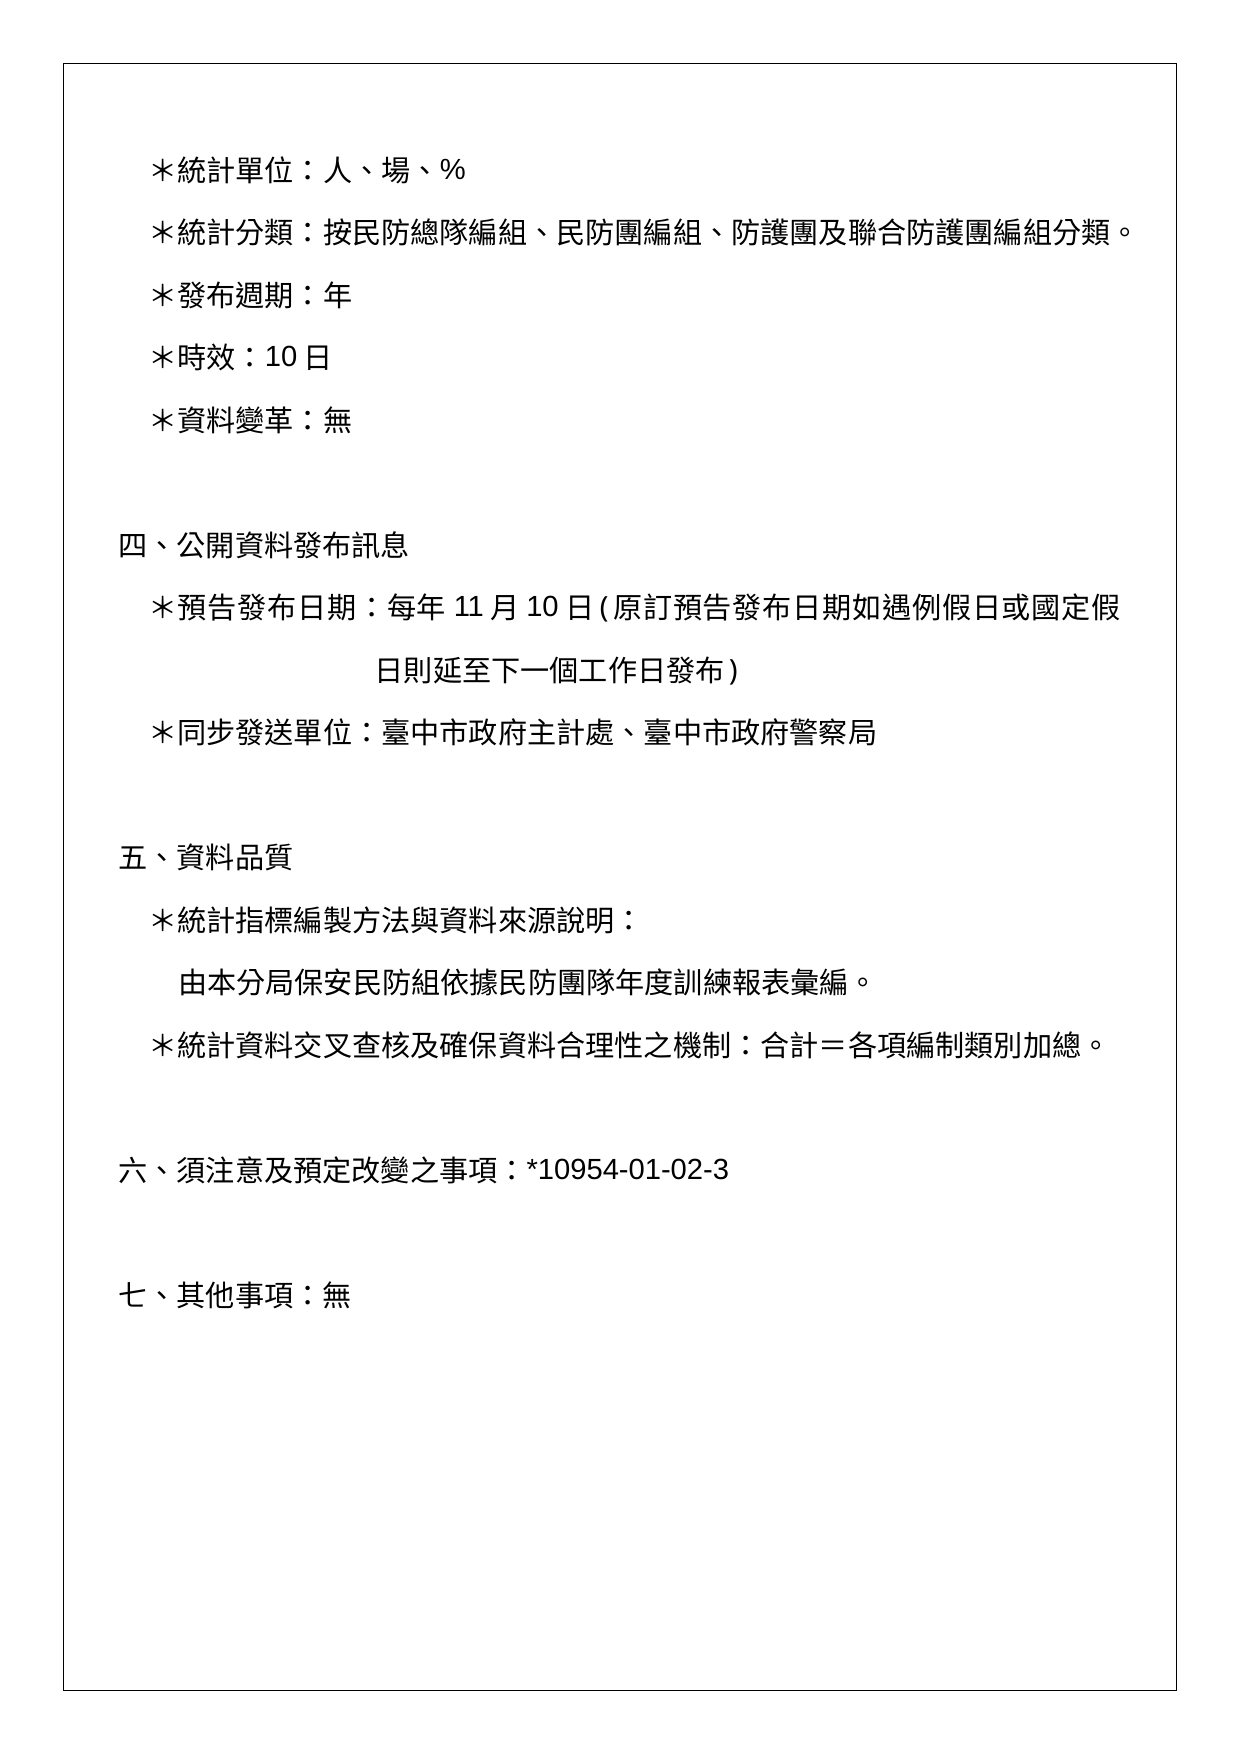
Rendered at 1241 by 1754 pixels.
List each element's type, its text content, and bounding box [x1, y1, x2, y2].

text ＊發布週期：年 [148, 252, 1122, 314]
text 五、資料品質 [118, 814, 1122, 877]
text 由本分局保安民防組依據民防團隊年度訓練報表彙編。 [178, 939, 1122, 1002]
text 四、公開資料發布訊息 [118, 502, 1122, 564]
text 七、其他事項：無 [118, 1252, 1122, 1314]
text ＊統計分類：按民防總隊編組、民防團編組、防護團及聯合防護團編組分類。 [148, 189, 1122, 252]
text ＊同步發送單位：臺中市政府主計處、臺中市政府警察局 [148, 689, 1122, 752]
text ＊預告發布日期：每年11月10日(原訂預告發布日期如遇例假日或國定假日則延至下一個工作日發布) [148, 564, 1122, 689]
text ＊時效：10日 [148, 314, 1122, 377]
text ＊資料變革：無 [148, 377, 1122, 439]
text 六、須注意及預定改變之事項：*10954-01-02-3 [118, 1127, 1122, 1189]
text ＊統計資料交叉查核及確保資料合理性之機制：合計＝各項編制類別加總。 [148, 1002, 1122, 1064]
text ＊統計單位：人、場、% [148, 127, 1122, 189]
text ＊統計指標編製方法與資料來源說明： [148, 877, 1122, 939]
